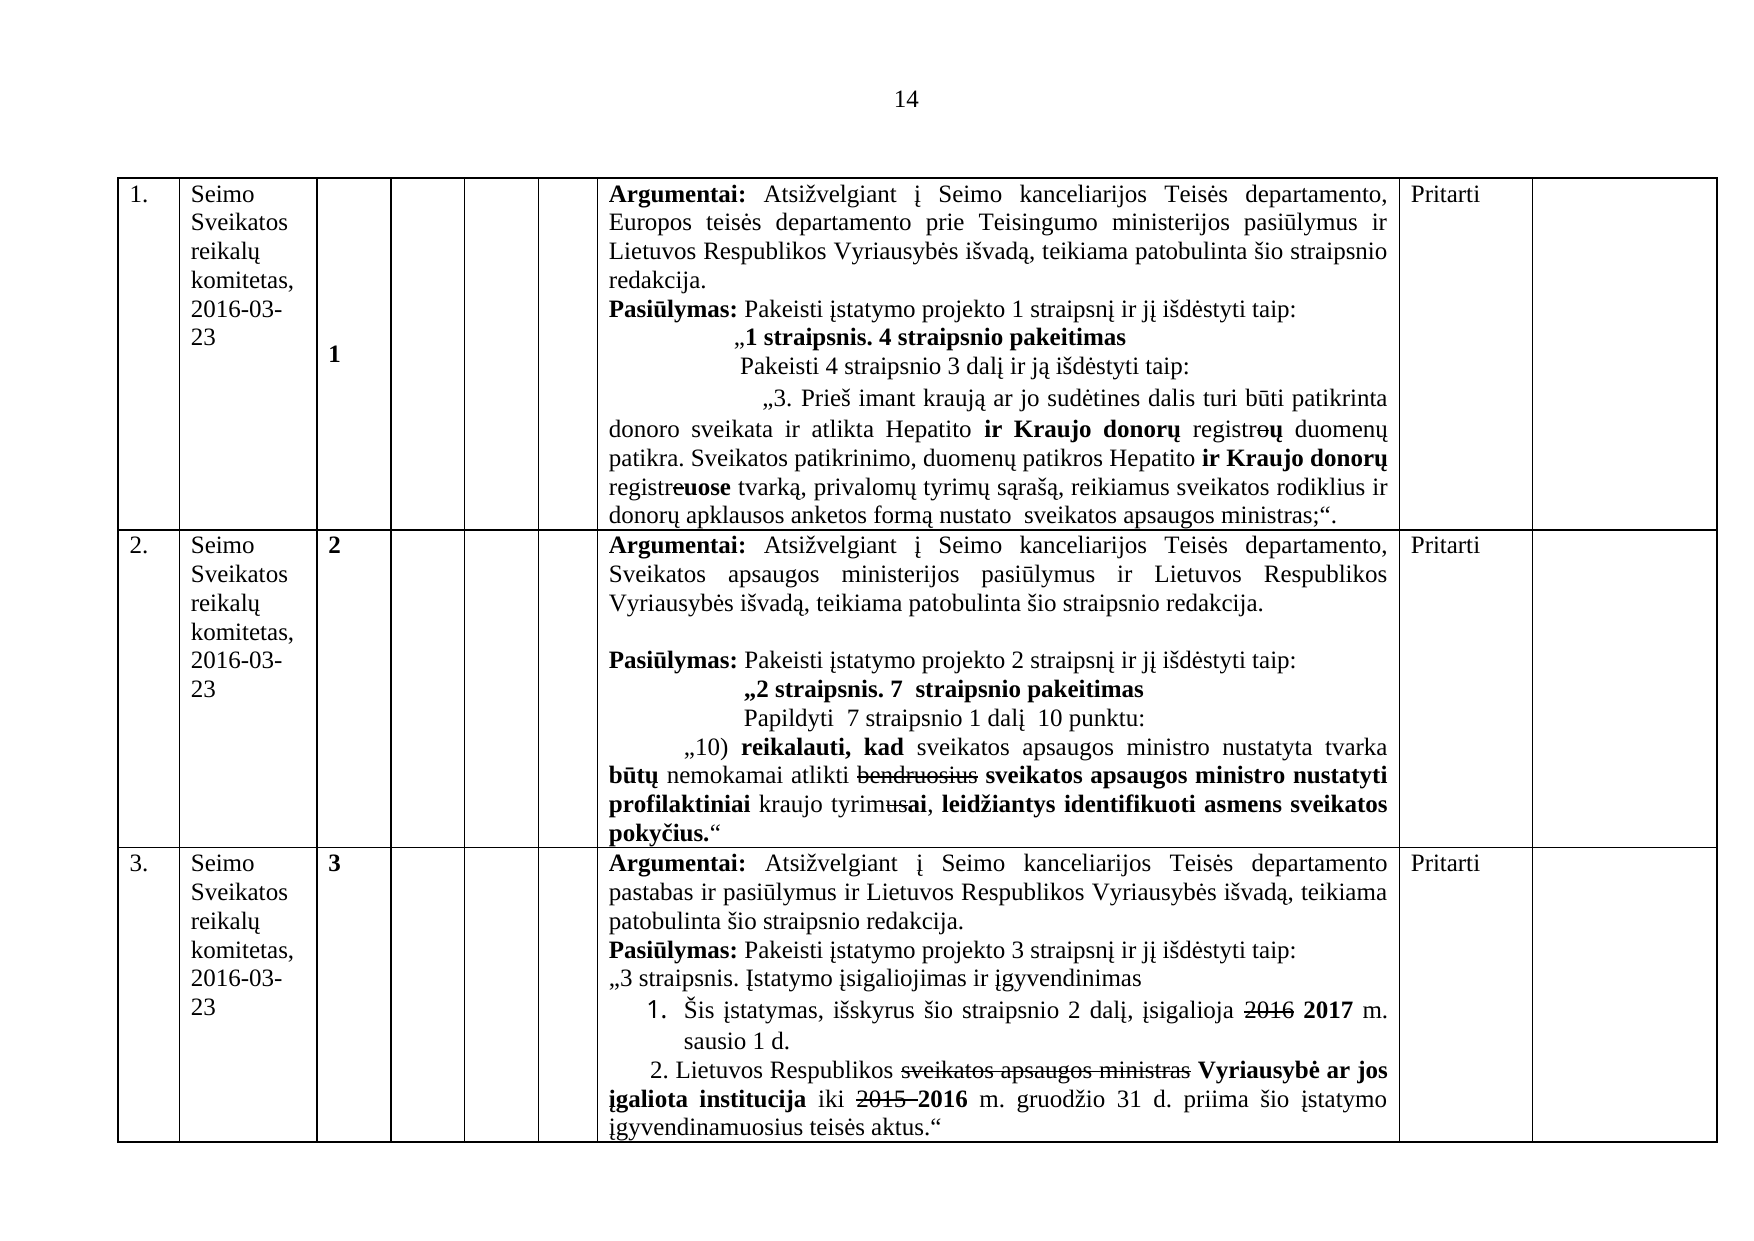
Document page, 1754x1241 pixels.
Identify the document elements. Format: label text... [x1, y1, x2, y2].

table_cell [465, 179, 538, 529]
table_cell [1533, 848, 1716, 1141]
table_cell [1533, 179, 1716, 529]
table_cell 3 [318, 848, 390, 1141]
table_cell [539, 531, 597, 847]
table_cell 2. [119, 531, 179, 847]
table_cell [539, 848, 597, 1141]
table_cell [1533, 531, 1716, 847]
table_cell Pritarti [1400, 531, 1532, 847]
table_cell [539, 179, 597, 529]
table_cell [465, 531, 538, 847]
table_cell Argumentai: Atsižvelgiant į Seimo kanceliarijos Teisės departamento, Sveikatos apsaugos ministerijos pasiūlymus ir Lietuvos Respublikos Vyriausybės išvadą, teikiama patobulinta šio straipsnio redakcija. Pasiūlymas: Pakeisti įstatymo projekto 2 straipsnį ir jį išdėstyti taip: „2 straipsnis. 7 straipsnio pakeitimas Papildyti 7 straipsnio 1 dalį 10 punktu: „10) reikalauti, kad sveikatos apsaugos ministro nustatyta tvarka būtų nemokamai atlikti bendruosius sveikatos apsaugos ministro nustatyti profilaktiniai kraujo tyrimusai, leidžiantys identifikuoti asmens sveikatos pokyčius.“ [598, 531, 1399, 847]
table_cell 1. [119, 179, 179, 529]
table_cell 3. [119, 848, 179, 1141]
table_cell Seimo Sveikatos reikalų komitetas, 2016-03-23 [180, 531, 316, 847]
table_cell 1 [318, 179, 390, 529]
table_cell Argumentai: Atsižvelgiant į Seimo kanceliarijos Teisės departamento, Europos teisės departamento prie Teisingumo ministerijos pasiūlymus ir Lietuvos Respublikos Vyriausybės išvadą, teikiama patobulinta šio straipsnio redakcija. Pasiūlymas: Pakeisti įstatymo projekto 1 straipsnį ir jį išdėstyti taip: „1 straipsnis. 4 straipsnio pakeitimas Pakeisti 4 straipsnio 3 dalį ir ją išdėstyti taip: „3. Prieš imant kraują ar jo sudėtines dalis turi būti patikrinta donoro sveikata ir atlikta Hepatito ir Kraujo donorų registroų duomenų patikra. Sveikatos patikrinimo, duomenų patikros Hepatito ir Kraujo donorų registreuose tvarką, privalomų tyrimų sąrašą, reikiamus sveikatos rodiklius ir donorų apklausos anketos formą nustato sveikatos apsaugos ministras;“. [598, 179, 1399, 529]
table_cell Seimo Sveikatos reikalų komitetas, 2016-03-23 [180, 848, 316, 1141]
table_cell Pritarti [1400, 179, 1532, 529]
table_cell Seimo Sveikatos reikalų komitetas, 2016-03-23 [180, 179, 316, 529]
table_cell [392, 179, 464, 529]
table_cell Argumentai: Atsižvelgiant į Seimo kanceliarijos Teisės departamento pastabas ir pasiūlymus ir Lietuvos Respublikos Vyriausybės išvadą, teikiama patobulinta šio straipsnio redakcija. Pasiūlymas: Pakeisti įstatymo projekto 3 straipsnį ir jį išdėstyti taip: „3 straipsnis. Įstatymo įsigaliojimas ir įgyvendinimas Šis įstatymas, išskyrus šio straipsnio 2 dalį, įsigalioja 2016 2017 m. sausio 1 d. 2. Lietuvos Respublikos sveikatos apsaugos ministras Vyriausybė ar jos įgaliota institucija iki 2015 2016 m. gruodžio 31 d. priima šio įstatymo įgyvendinamuosius teisės aktus.“ [598, 848, 1399, 1141]
table_cell [392, 531, 464, 847]
table_cell 2 [318, 531, 390, 847]
table_cell [392, 848, 464, 1141]
table_cell [465, 848, 538, 1141]
table_cell Pritarti [1400, 848, 1532, 1141]
